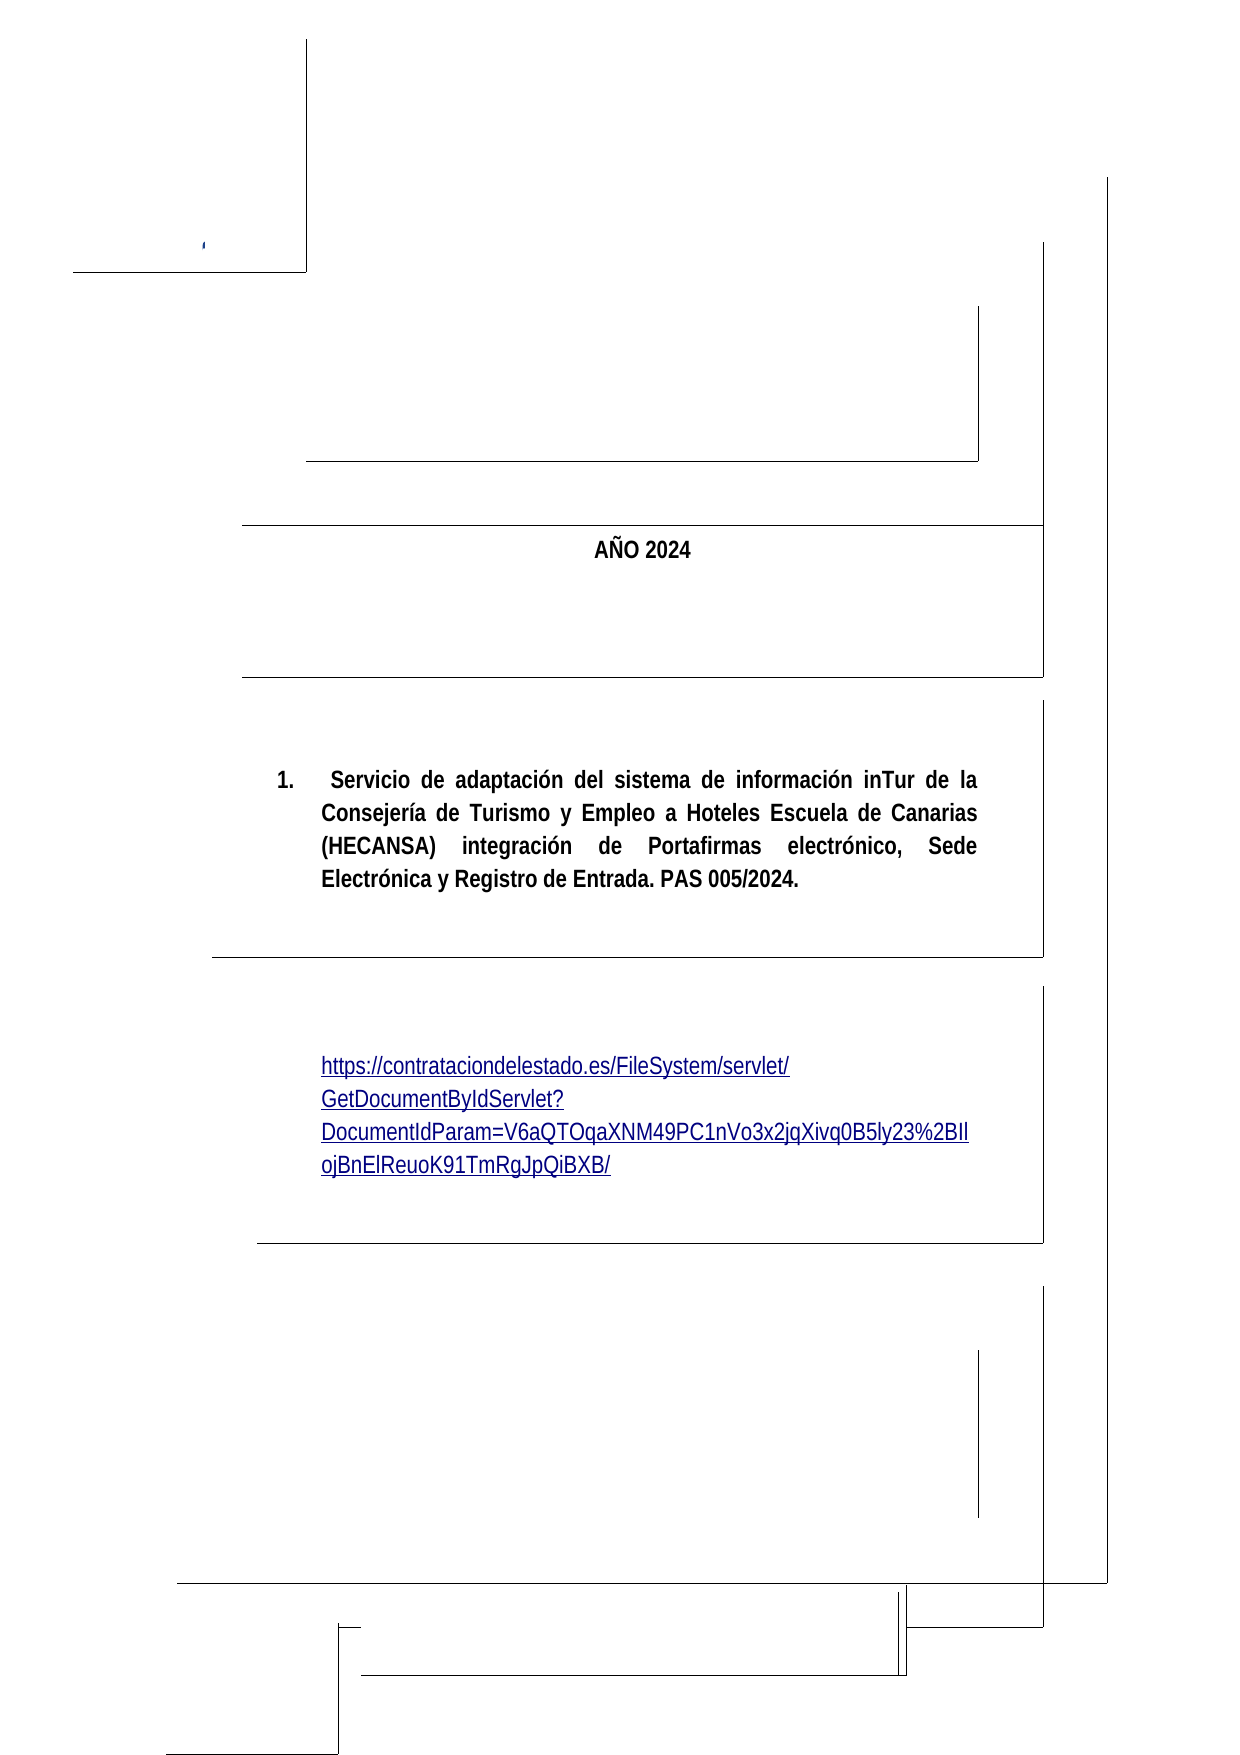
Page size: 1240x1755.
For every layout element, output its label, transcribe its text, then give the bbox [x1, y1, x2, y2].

list https://contrataciondelestado.es/FileSystem/servlet/GetDocumentByIdServlet?DocumentIdParam=V6aQTOqaXNM49PC1nVo3x2jqXivq0B5ly23%2BIlojBnElReuoK91TmRgJpQiBXB/ [257, 986, 1043, 1243]
text AÑO 2024 [242, 470, 1043, 563]
list Servicio de adaptación del sistema de información inTur de la Consejería de Turismo y Empleo a Hoteles Escuela de Canarias (HECANSA) integración de Portafirmas electrónico, Sede Electrónica y Registro de Entrada. PAS 005/2024. [212, 700, 1043, 957]
